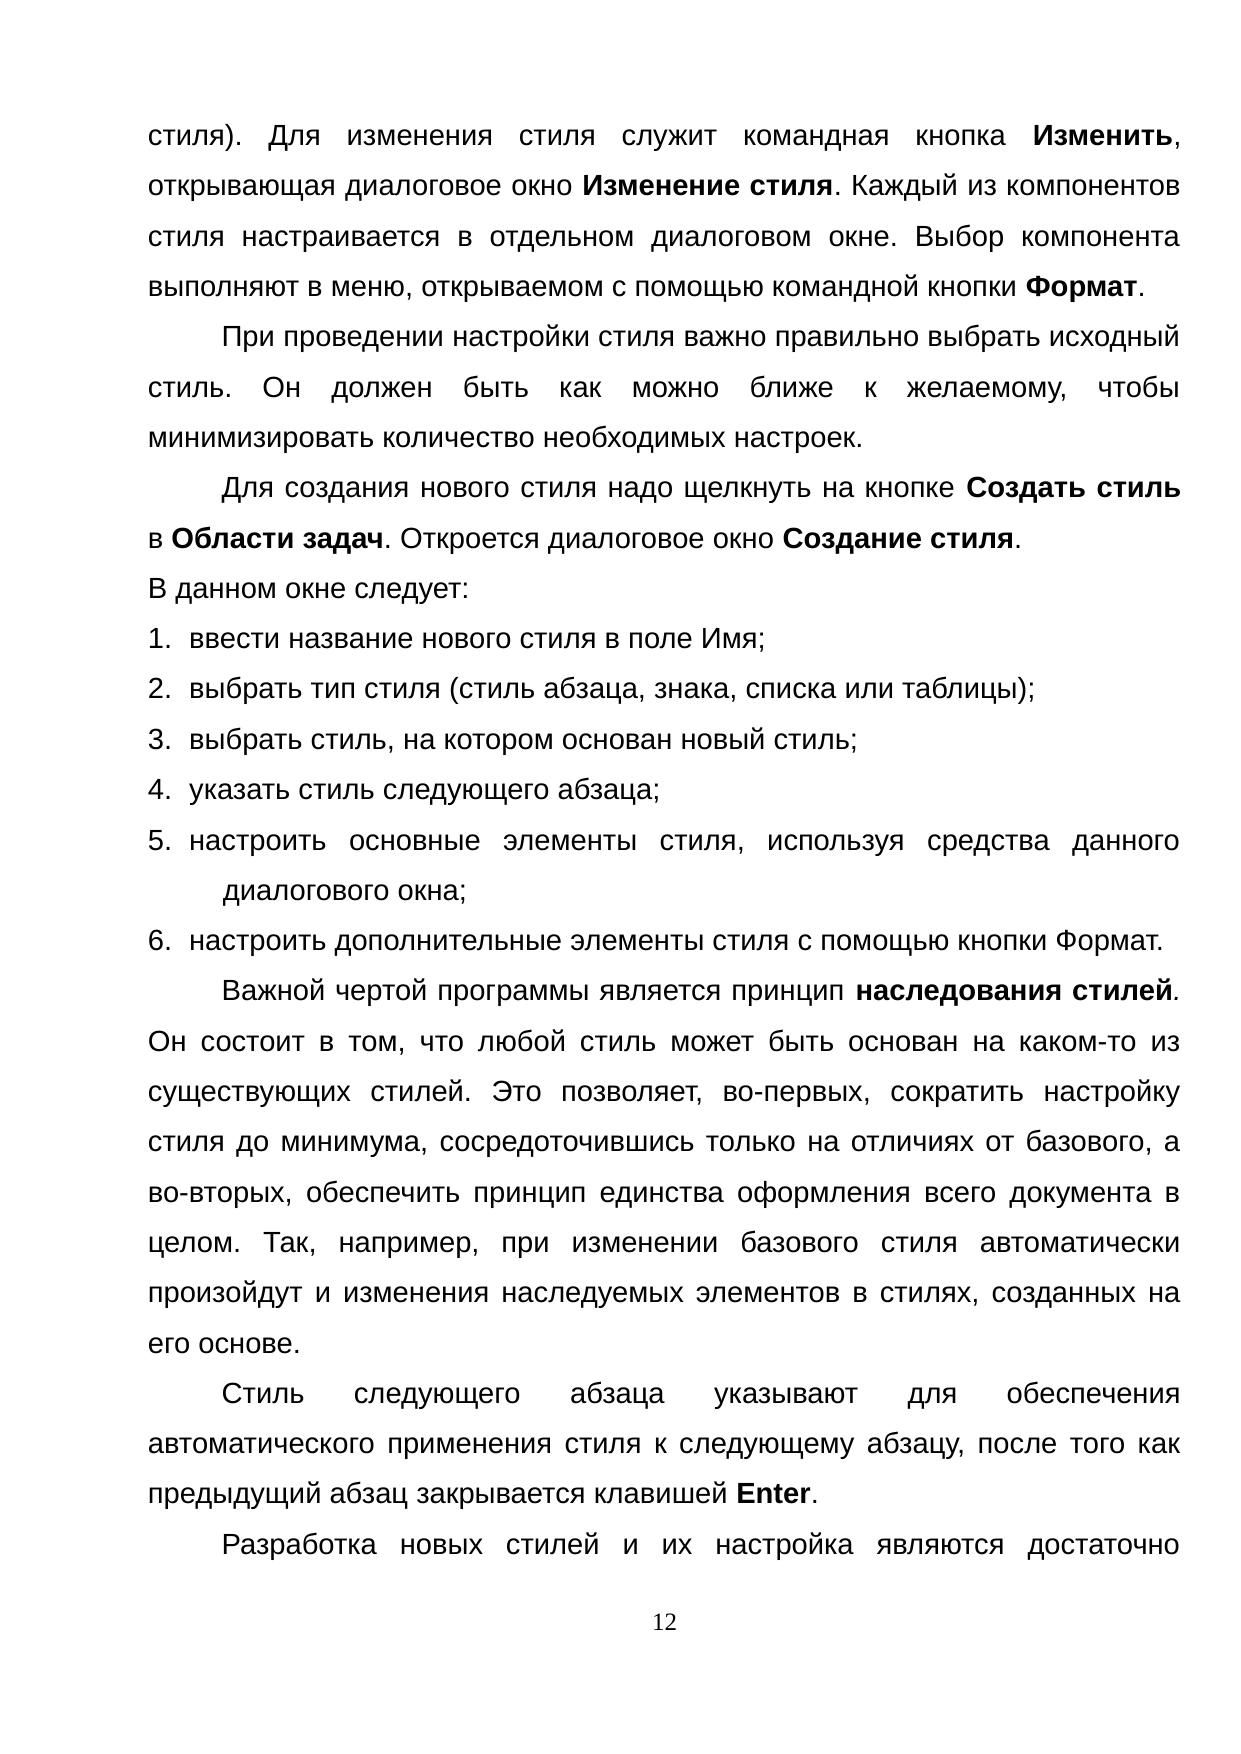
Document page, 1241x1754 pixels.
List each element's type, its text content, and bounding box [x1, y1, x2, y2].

list настроить дополнительные элементы стиля с помощью кнопки Формат. [148, 923, 1181, 957]
list указать стиль следующего абзаца; [148, 772, 1181, 806]
text Стиль следующего абзаца указывают для обеспечения автоматического применения стиля к следующему абзацу, после того как предыдущий абзац закрывается клавишей Enter. [148, 1376, 1181, 1510]
list выбрать стиль, на котором основан новый стиль; [148, 722, 1181, 755]
text При проведении настройки стиля важно правильно выбрать исходный стиль. Он должен быть как можно ближе к желаемому, чтобы минимизировать количество необходимых настроек. [148, 319, 1181, 453]
list ввести название нового стиля в поле Имя; [148, 621, 1181, 655]
text В данном окне следует: [148, 571, 1181, 604]
text стиля). Для изменения стиля служит командная кнопка Изменить, открывающая диалоговое окно Изменение стиля. Каждый из компонентов стиля настраивается в отдельном диалоговом окне. Выбор компонента выполняют в меню, открываемом с помощью командной кнопки Формат. [148, 118, 1181, 303]
list выбрать тип стиля (стиль абзаца, знака, списка или таблицы); [148, 672, 1181, 705]
list настроить основные элементы стиля, используя средства данного диалогового окна; [148, 822, 1181, 906]
text Разработка новых стилей и их настройка являются достаточно [148, 1527, 1181, 1560]
text Для создания нового стиля надо щелкнуть на кнопке Создать стиль в Области задач. Откроется диалоговое окно Создание стиля. [148, 470, 1181, 554]
text Важной чертой программы является принцип наследования стилей. Он состоит в том, что любой стиль может быть основан на каком-то из существующих стилей. Это позволяет, во-первых, сократить настройку стиля до минимума, сосредоточившись только на отличиях от базового, а во-вторых, обеспечить принцип единства оформления всего документа в целом. Так, например, при изменении базового стиля автоматически произойдут и изменения наследуемых элементов в стилях, созданных на его основе. [148, 973, 1181, 1359]
